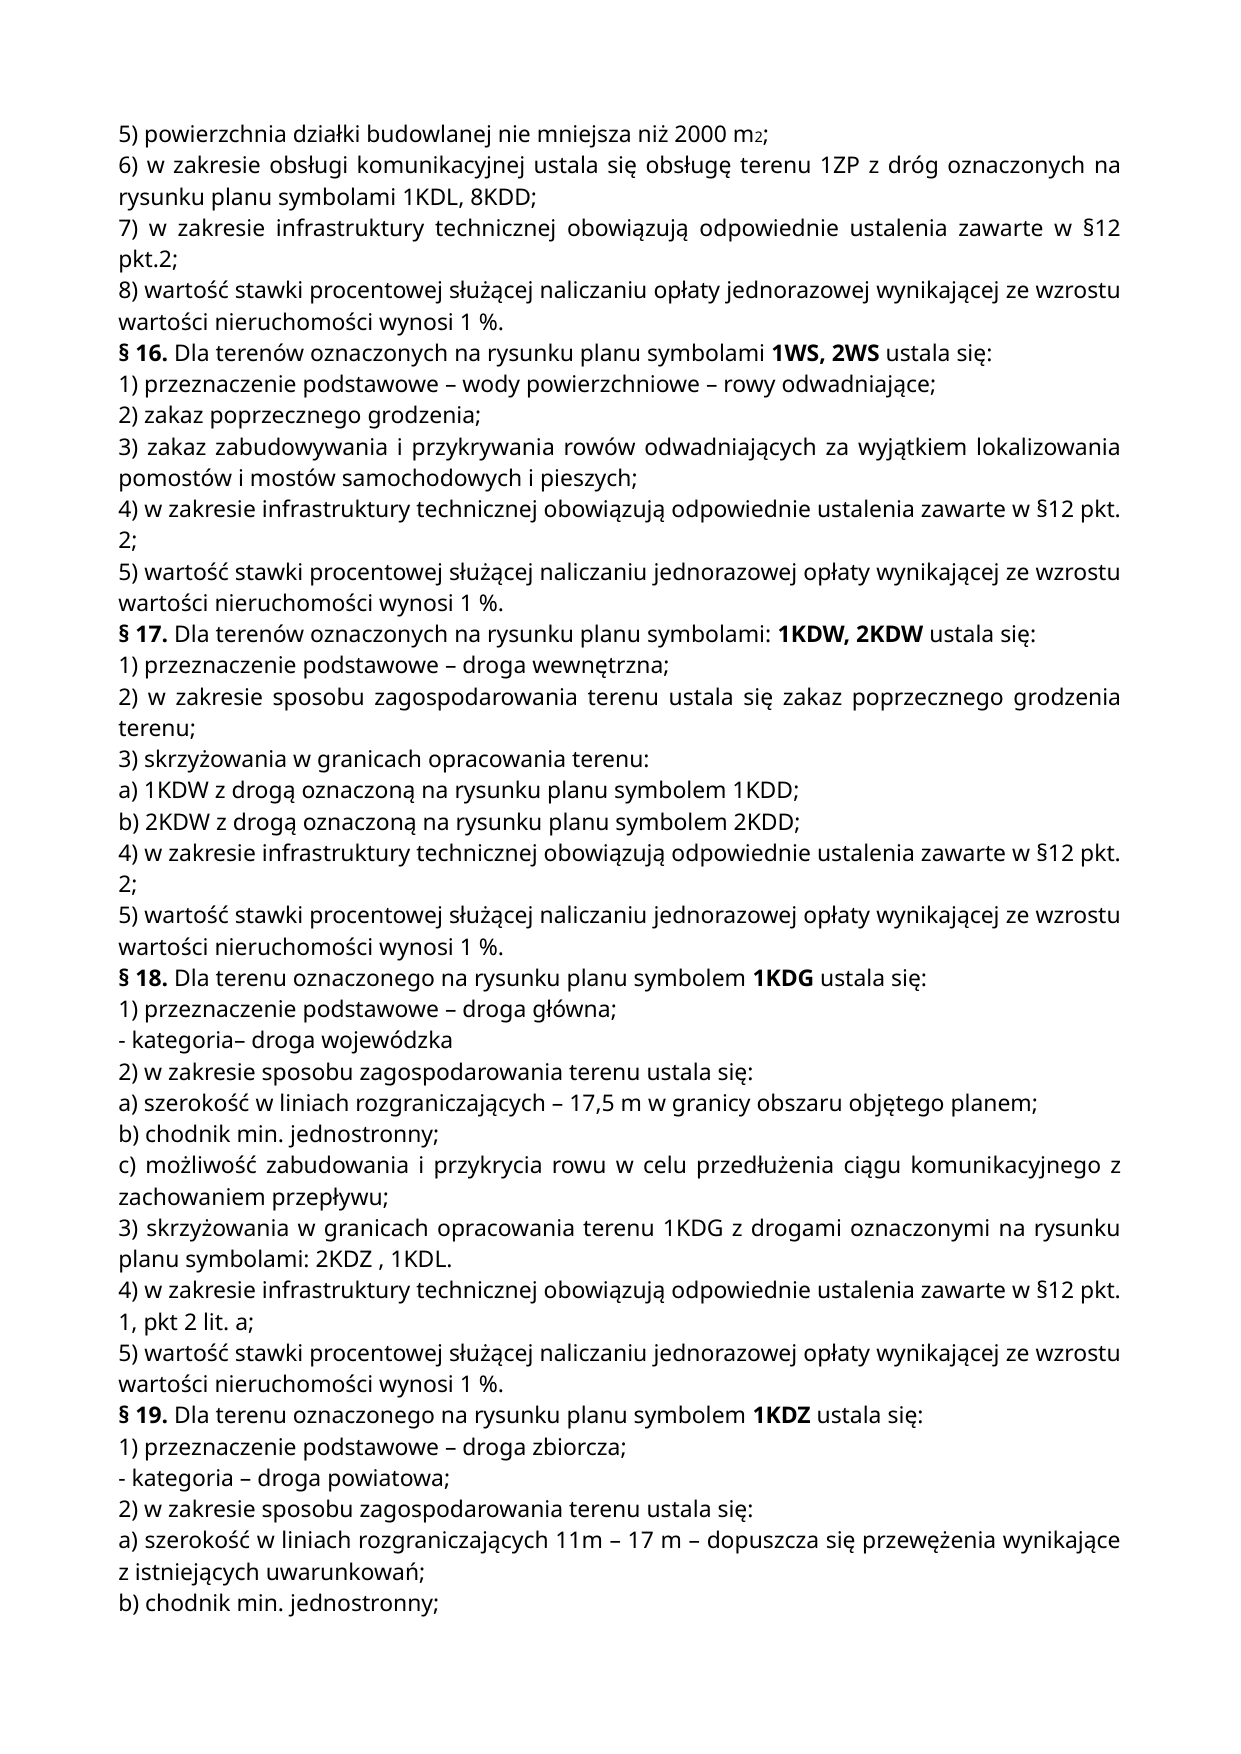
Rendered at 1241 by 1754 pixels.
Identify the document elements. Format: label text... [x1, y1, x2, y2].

text 1) przeznaczenie podstawowe – droga zbiorcza; [118, 1431, 1122, 1462]
text 2) w zakresie sposobu zagospodarowania terenu ustala się: [118, 1493, 1122, 1524]
text 4) w zakresie infrastruktury technicznej obowiązują odpowiednie ustalenia zawarte w §12 pkt. 1, pkt 2 lit. a; [118, 1274, 1122, 1337]
text c) możliwość zabudowania i przykrycia rowu w celu przedłużenia ciągu komunikacyjnego z zachowaniem przepływu; [118, 1149, 1122, 1212]
text § 19. Dla terenu oznaczonego na rysunku planu symbolem 1KDZ ustala się: [118, 1399, 1122, 1431]
text - kategoria– droga wojewódzka [118, 1024, 1122, 1056]
text 1) przeznaczenie podstawowe – droga wewnętrzna; [118, 649, 1122, 681]
text 6) w zakresie obsługi komunikacyjnej ustala się obsługę terenu 1ZP z dróg oznaczonych na rysunku planu symbolami 1KDL, 8KDD; [118, 149, 1122, 212]
text 3) skrzyżowania w granicach opracowania terenu: [118, 743, 1122, 774]
text § 17. Dla terenów oznaczonych na rysunku planu symbolami: 1KDW, 2KDW ustala się: [118, 618, 1122, 649]
text a) 1KDW z drogą oznaczoną na rysunku planu symbolem 1KDD; [118, 774, 1122, 806]
text a) szerokość w liniach rozgraniczających – 17,5 m w granicy obszaru objętego planem; [118, 1087, 1122, 1118]
text § 16. Dla terenów oznaczonych na rysunku planu symbolami 1WS, 2WS ustala się: [118, 337, 1122, 368]
text 2) w zakresie sposobu zagospodarowania terenu ustala się zakaz poprzecznego grodzenia terenu; [118, 681, 1122, 743]
text 3) skrzyżowania w granicach opracowania terenu 1KDG z drogami oznaczonymi na rysunku planu symbolami: 2KDZ , 1KDL. [118, 1212, 1122, 1274]
text 3) zakaz zabudowywania i przykrywania rowów odwadniających za wyjątkiem lokalizowania pomostów i mostów samochodowych i pieszych; [118, 431, 1122, 493]
text 1) przeznaczenie podstawowe – droga główna; [118, 993, 1122, 1024]
text - kategoria – droga powiatowa; [118, 1462, 1122, 1493]
text b) chodnik min. jednostronny; [118, 1587, 1122, 1618]
text 4) w zakresie infrastruktury technicznej obowiązują odpowiednie ustalenia zawarte w §12 pkt. 2; [118, 837, 1122, 899]
text 8) wartość stawki procentowej służącej naliczaniu opłaty jednorazowej wynikającej ze wzrostu wartości nieruchomości wynosi 1 %. [118, 274, 1122, 337]
text b) 2KDW z drogą oznaczoną na rysunku planu symbolem 2KDD; [118, 806, 1122, 837]
text a) szerokość w liniach rozgraniczających 11m – 17 m – dopuszcza się przewężenia wynikające z istniejących uwarunkowań; [118, 1524, 1122, 1587]
text 5) wartość stawki procentowej służącej naliczaniu jednorazowej opłaty wynikającej ze wzrostu wartości nieruchomości wynosi 1 %. [118, 556, 1122, 618]
text 5) wartość stawki procentowej służącej naliczaniu jednorazowej opłaty wynikającej ze wzrostu wartości nieruchomości wynosi 1 %. [118, 1337, 1122, 1399]
text 2) zakaz poprzecznego grodzenia; [118, 399, 1122, 431]
text 2) w zakresie sposobu zagospodarowania terenu ustala się: [118, 1056, 1122, 1087]
text 4) w zakresie infrastruktury technicznej obowiązują odpowiednie ustalenia zawarte w §12 pkt. 2; [118, 493, 1122, 556]
text § 18. Dla terenu oznaczonego na rysunku planu symbolem 1KDG ustala się: [118, 962, 1122, 993]
text 1) przeznaczenie podstawowe – wody powierzchniowe – rowy odwadniające; [118, 368, 1122, 399]
text b) chodnik min. jednostronny; [118, 1118, 1122, 1149]
text 5) wartość stawki procentowej służącej naliczaniu jednorazowej opłaty wynikającej ze wzrostu wartości nieruchomości wynosi 1 %. [118, 899, 1122, 962]
text 7) w zakresie infrastruktury technicznej obowiązują odpowiednie ustalenia zawarte w §12 pkt.2; [118, 212, 1122, 274]
text 5) powierzchnia działki budowlanej nie mniejsza niż 2000 m2; [118, 118, 1122, 149]
